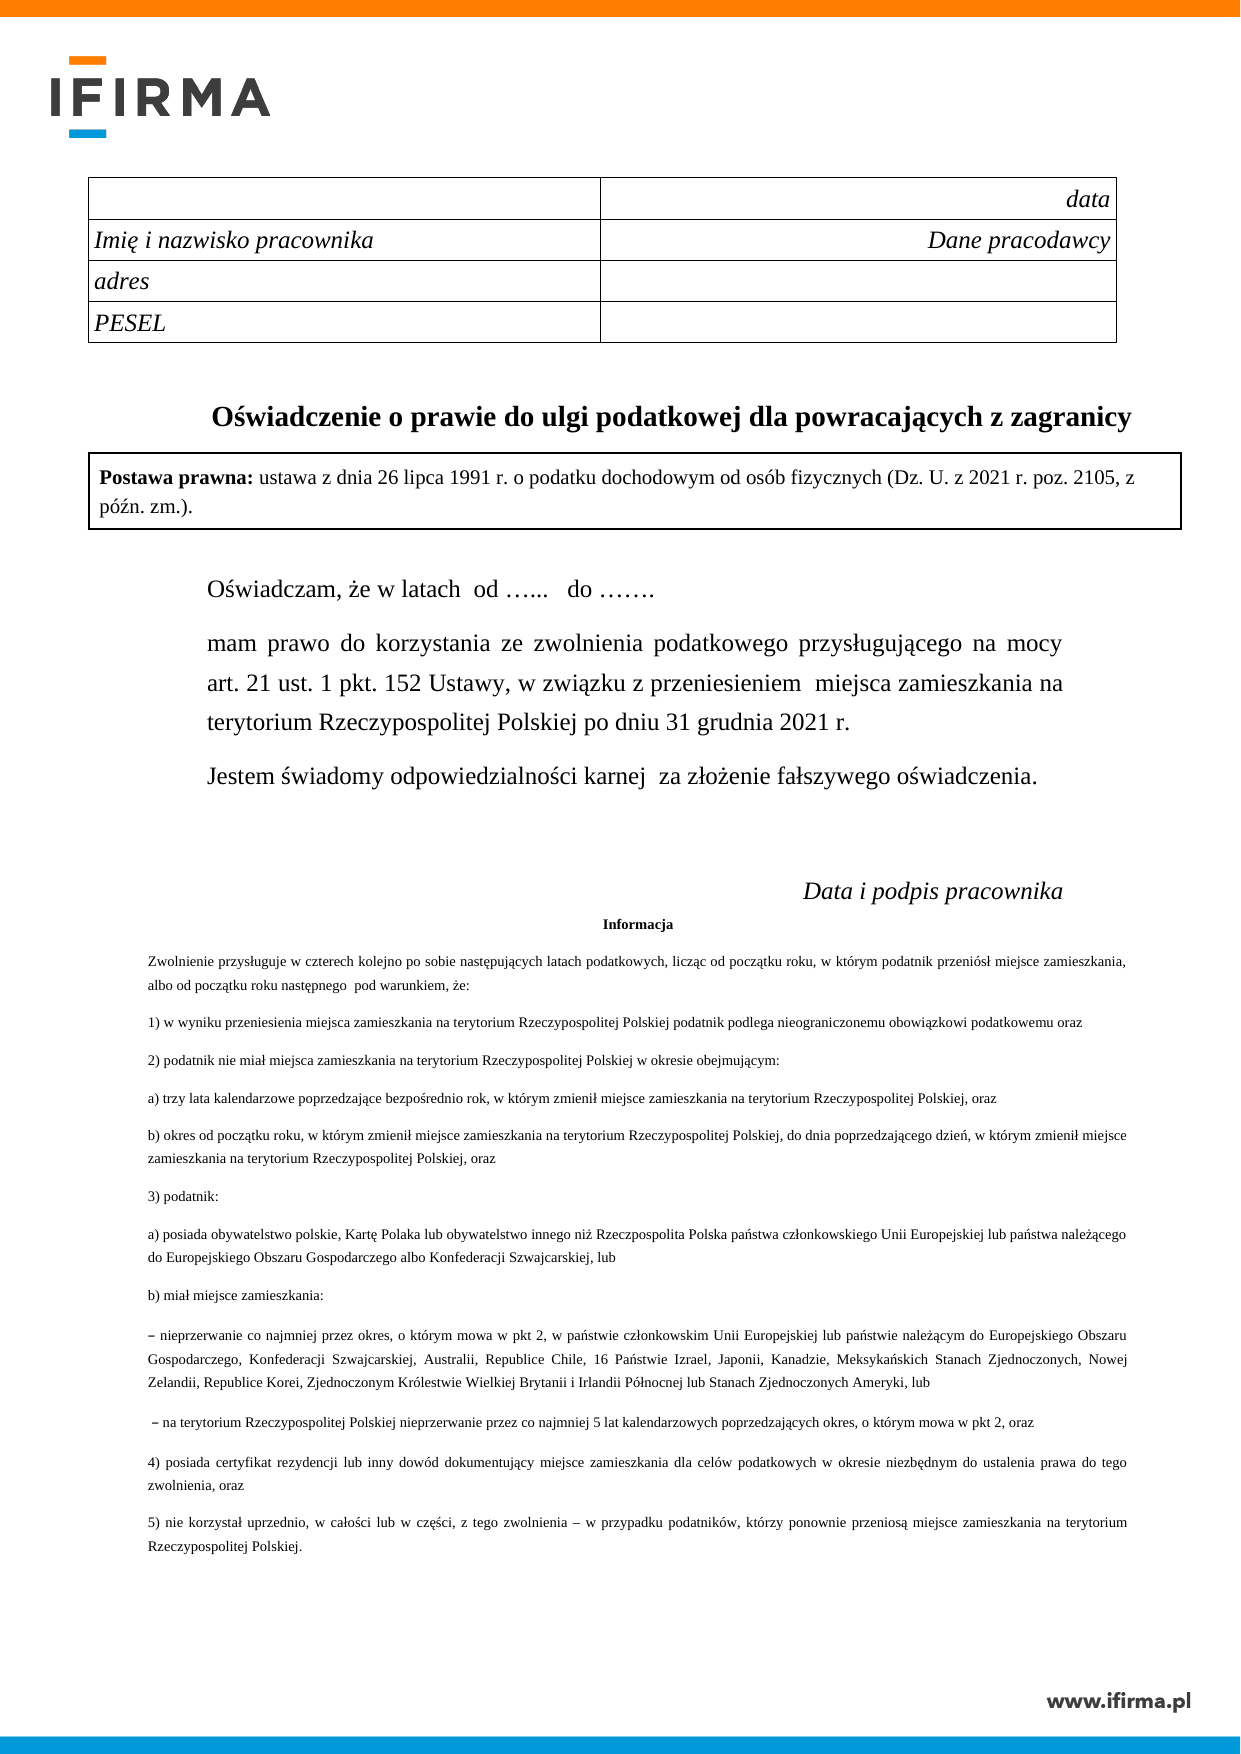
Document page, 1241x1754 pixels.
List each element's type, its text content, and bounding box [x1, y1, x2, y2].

text Informacja [148, 916, 1128, 932]
table_cell PESEL [89, 302, 600, 342]
text 2) podatnik nie miał miejsca zamieszkania na terytorium Rzeczypospolitej Polskiej w okresie obejmującym: [148, 1052, 1128, 1068]
picture [0, 1665, 1241, 1736]
text b) okres od początku roku, w którym zmienił miejsce zamieszkania na terytorium Rzeczypospolitej Polskiej, do dnia poprzedzającego dzień, w którym zmienił miejsce zamieszkania na terytorium Rzeczypospolitej Polskiej, oraz [148, 1127, 1128, 1167]
text Zwolnienie przysługuje w czterech kolejno po sobie następujących latach podatkowych, licząc od początku roku, w którym podatnik przeniósł miejsce zamieszkania, albo od początku roku następnego pod warunkiem, że: [148, 953, 1128, 993]
table_cell adres [89, 261, 600, 301]
table_cell [601, 302, 1116, 342]
table_header Postawa prawna: ustawa z dnia 26 lipca 1991 r. o podatku dochodowym od osób fizycznych (Dz. U. z 2021 r. poz. 2105, z późn. zm.). [90, 454, 1180, 528]
text Oświadczam, że w latach od …... do ……. [207, 574, 1063, 603]
text – nieprzerwanie co najmniej przez okres, o którym mowa w pkt 2, w państwie członkowskim Unii Europejskiej lub państwie należącym do Europejskiego Obszaru Gospodarczego, Konfederacji Szwajcarskiej, Australii, Republice Chile, 16 Państwie Izrael, Japonii, Kanadzie, Meksykańskich Stanach Zjednoczonych, Nowej Zelandii, Republice Korei, Zjednoczonym Królestwie Wielkiej Brytanii i Irlandii Północnej lub Stanach Zjednoczonych Ameryki, lub [148, 1324, 1128, 1390]
picture [0, 0, 1241, 177]
text mam prawo do korzystania ze zwolnienia podatkowego przysługującego na mocy art. 21 ust. 1 pkt. 152 Ustawy, w związku z przeniesieniem miejsca zamieszkania na terytorium Rzeczypospolitej Polskiej po dniu 31 grudnia 2021 r. [207, 628, 1063, 736]
text 4) posiada certyfikat rezydencji lub inny dowód dokumentujący miejsce zamieszkania dla celów podatkowych w okresie niezbędnym do ustalenia prawa do tego zwolnienia, oraz [148, 1453, 1128, 1493]
text Data i podpis pracownika [89, 876, 1063, 905]
table_cell [601, 261, 1116, 301]
text b) miał miejsce zamieszkania: [148, 1287, 1128, 1303]
text a) posiada obywatelstwo polskie, Kartę Polaka lub obywatelstwo innego niż Rzeczpospolita Polska państwa członkowskiego Unii Europejskiej lub państwa należącego do Europejskiego Obszaru Gospodarczego albo Konfederacji Szwajcarskiej, lub [148, 1226, 1128, 1266]
text 3) podatnik: [148, 1188, 1128, 1205]
subtitle Oświadczenie o prawie do ulgi podatkowej dla powracających z zagranicy [133, 399, 1181, 433]
table_cell Dane pracodawcy [601, 220, 1116, 260]
text Jestem świadomy odpowiedzialności karnej za złożenie fałszywego oświadczenia. [207, 761, 1063, 790]
table_header data [601, 178, 1116, 218]
text – na terytorium Rzeczypospolitej Polskiej nieprzerwanie przez co najmniej 5 lat kalendarzowych poprzedzających okres, o którym mowa w pkt 2, oraz [148, 1411, 1128, 1431]
table_header [89, 178, 600, 218]
text 5) nie korzystał uprzednio, w całości lub w części, z tego zwolnienia – w przypadku podatników, którzy ponownie przeniosą miejsce zamieszkania na terytorium Rzeczypospolitej Polskiej. [148, 1514, 1128, 1554]
text 1) w wyniku przeniesienia miejsca zamieszkania na terytorium Rzeczypospolitej Polskiej podatnik podlega nieograniczonemu obowiązkowi podatkowemu oraz [148, 1014, 1128, 1031]
text a) trzy lata kalendarzowe poprzedzające bezpośrednio rok, w którym zmienił miejsce zamieszkania na terytorium Rzeczypospolitej Polskiej, oraz [148, 1089, 1128, 1106]
table_cell Imię i nazwisko pracownika [89, 220, 600, 260]
